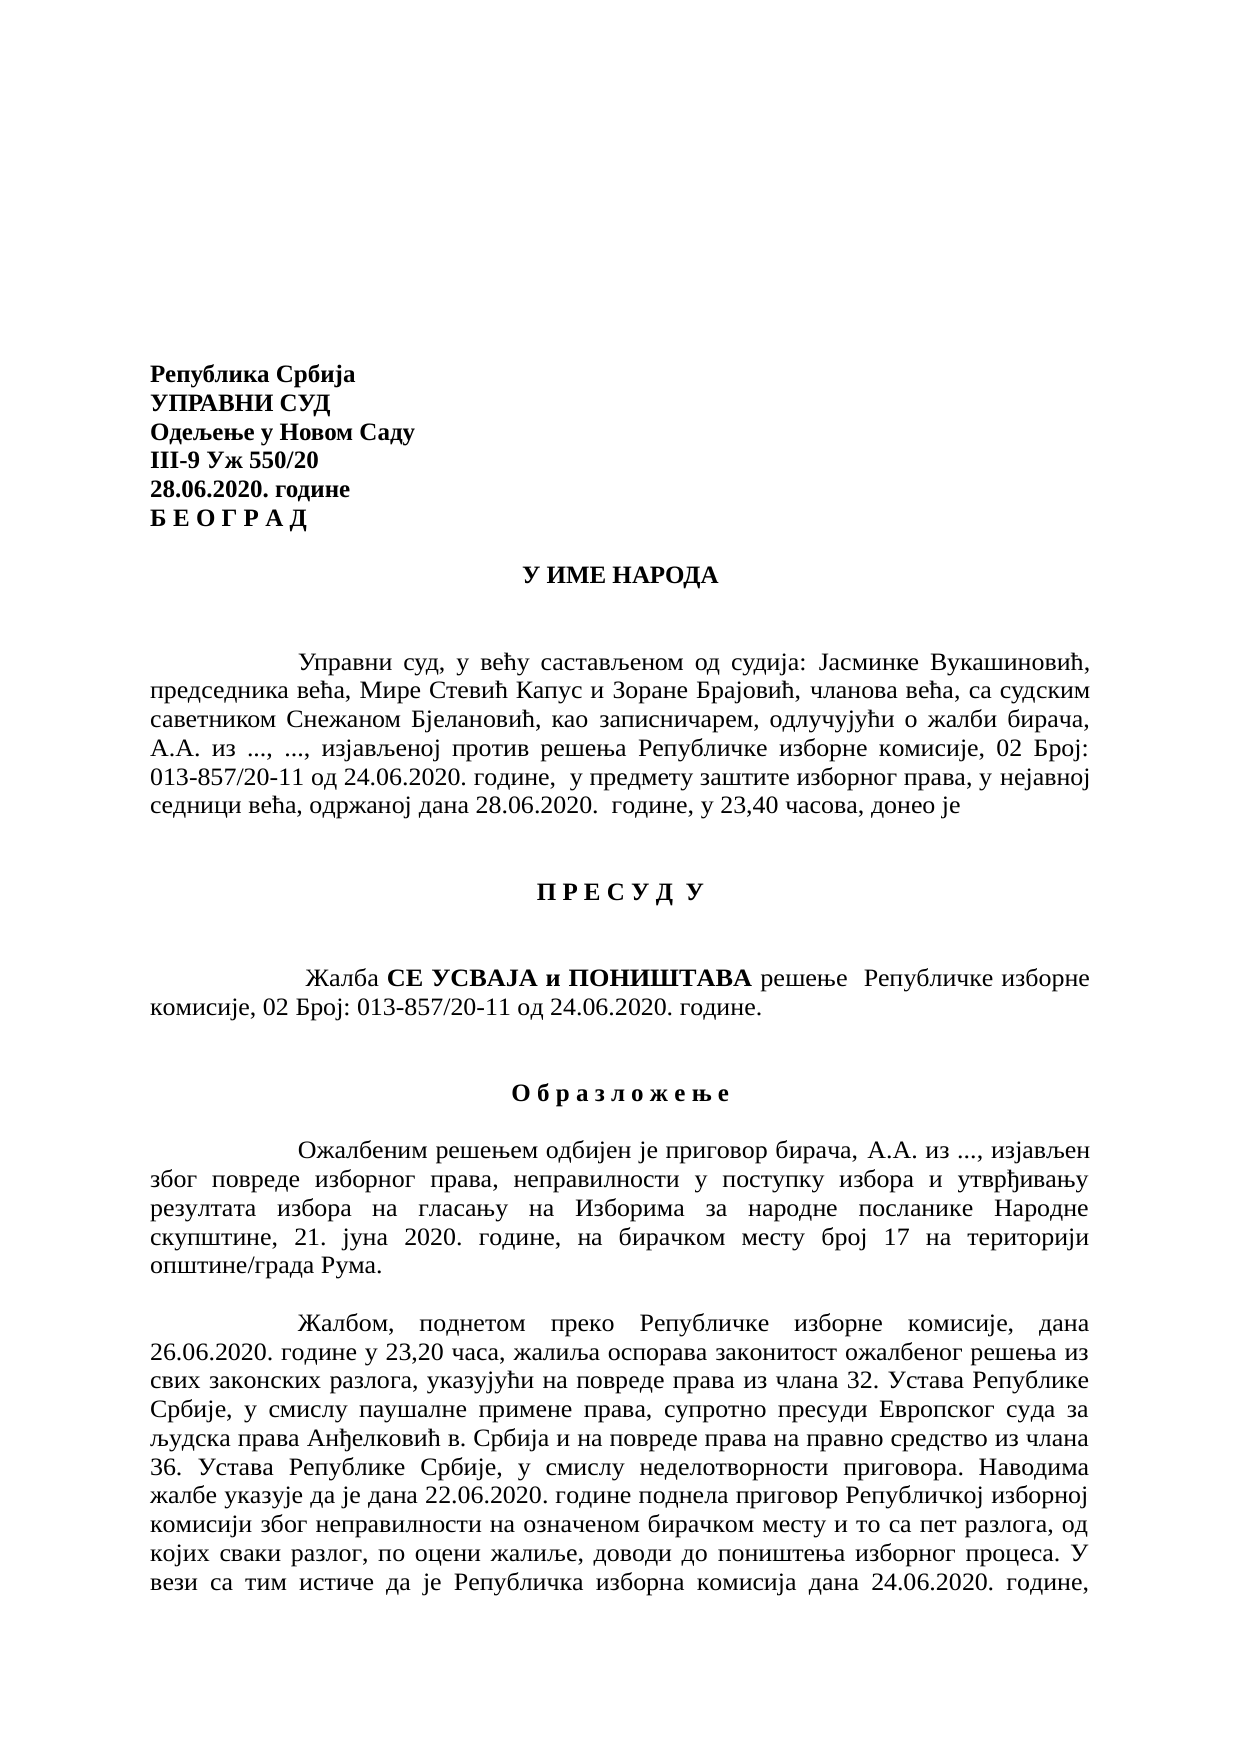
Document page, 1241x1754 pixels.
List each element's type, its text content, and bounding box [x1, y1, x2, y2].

text Жалбом, поднетом преко Републичке изборне комисије, дана 26.06.2020. године у 23,20 часа, жалиља оспорава законитост ожалбеног решења из свих законских разлога, указујући на повреде права из члана 32. Устава Републике Србије, у смислу паушалне примене права, супротно пресуди Европског суда за људска права Анђелковић в. Србија и на повреде права на правно средство из члана 36. Устава Републике Србије, у смислу неделотворности приговора. Наводима жалбе указује да је дана 22.06.2020. године поднела приговор Републичкој изборној комисији због неправилности на означеном бирачком месту и то са пет разлога, од којих сваки разлог, по оцени жалиље, доводи до поништења изборног процеса. У вези са тим истиче да је Републичка изборна комисија дана 24.06.2020. године, [150, 1308, 1090, 1595]
text Одељење у Новом Саду [150, 417, 1090, 445]
text 28.06.2020. године [150, 474, 1090, 503]
text Жалба СЕ УСВАЈА и ПОНИШТАВА решење Републичке изборне комисије, 02 Број: 013-857/20-11 од 24.06.2020. године. [150, 963, 1090, 1020]
text Б Е О Г Р А Д [150, 503, 1090, 532]
text Република Србија [150, 148, 1090, 388]
text УПРАВНИ СУД [150, 388, 1090, 417]
text Управни суд, у већу састављеном од судија: Јасминке Вукашиновић, председника већа, Мире Стевић Капус и Зоране Брајовић, чланова већа, са судским саветником Снежаном Бјелановић, као записничарем, одлучујући о жалби бирача, А.А. из ..., ..., изјављеној против решења Републичке изборне комисије, 02 Број: 013-857/20-11 од 24.06.2020. године, у предмету заштите изборног права, у нејавној седници већа, одржаној дана 28.06.2020. године, у 23,40 часова, донео је [150, 647, 1090, 819]
text III-9 Уж 550/20 [150, 445, 1090, 474]
text У ИМЕ НАРОДА [150, 560, 1090, 589]
text Ожалбеним решењем одбијен је приговор бирача, А.А. из ..., изјављен због повреде изборног права, неправилности у поступку избора и утврђивању резултата избора на гласању на Изборима за народне посланике Народне скупштине, 21. јуна 2020. године, на бирачком месту број 17 на територији општине/града Рума. [150, 1135, 1090, 1279]
text О б р а з л о ж е њ е [150, 1078, 1090, 1107]
text П Р Е С У Д У [150, 877, 1090, 905]
